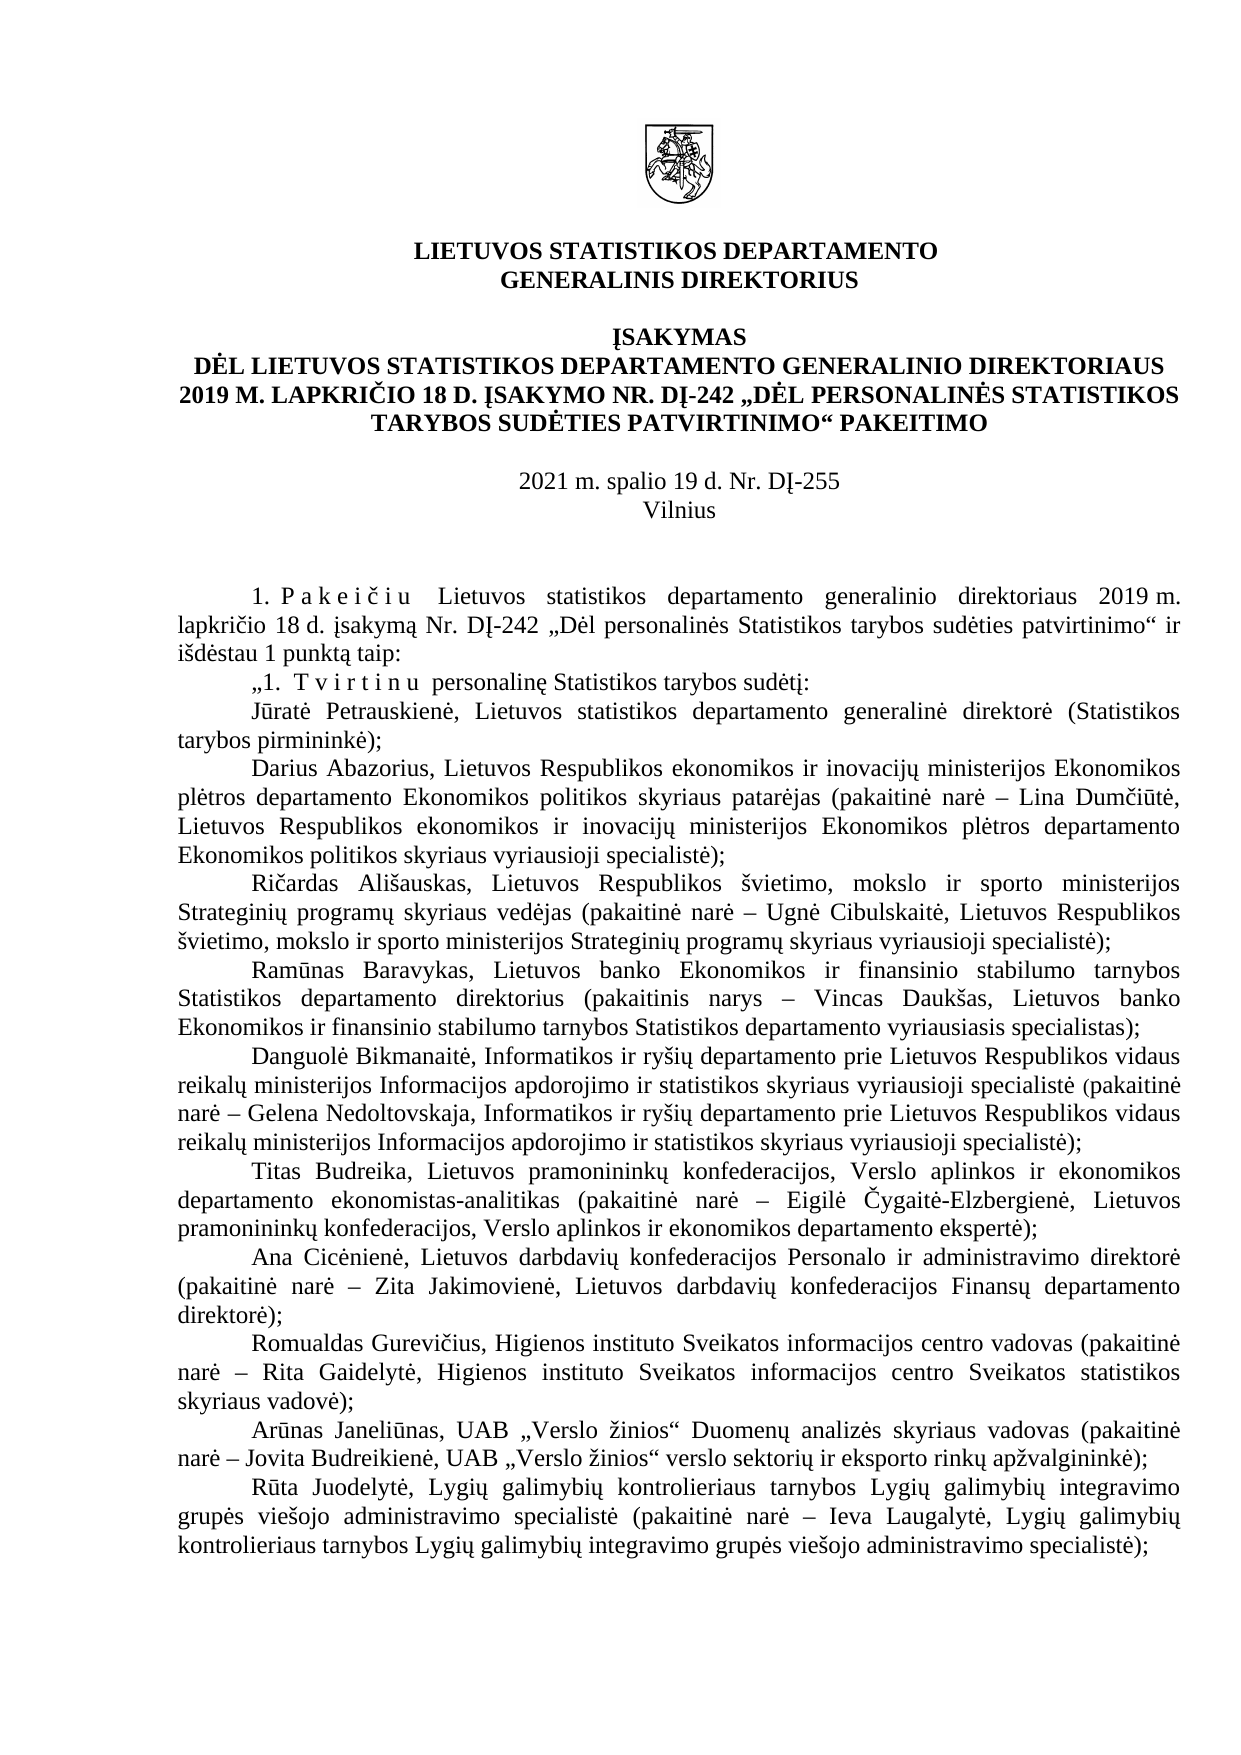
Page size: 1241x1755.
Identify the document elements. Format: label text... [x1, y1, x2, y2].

text Vilnius [177, 495, 1181, 523]
text Arūnas Janeliūnas, UAB „Verslo žinios“ Duomenų analizės skyriaus vadovas (pakaitinė narė – Jovita Budreikienė, UAB „Verslo žinios“ verslo sektorių ir eksporto rinkų apžvalgininkė); [177, 1415, 1181, 1472]
text GENERALINIS DIREKTORIUS [177, 265, 1181, 293]
text Jūratė Petrauskienė, Lietuvos statistikos departamento generalinė direktorė (Statistikos tarybos pirmininkė); [177, 696, 1181, 753]
text „1. Tvirtinu personalinę Statistikos tarybos sudėtį: [177, 667, 1181, 696]
text LIETUVOS STATISTIKOS DEPARTAMENTO [177, 236, 1181, 265]
text ĮSAKYMAS [177, 322, 1181, 351]
text Romualdas Gurevičius, Higienos instituto Sveikatos informacijos centro vadovas (pakaitinė narė – Rita Gaidelytė, Higienos instituto Sveikatos informacijos centro Sveikatos statistikos skyriaus vadovė); [177, 1328, 1181, 1415]
text Ričardas Ališauskas, Lietuvos Respublikos švietimo, mokslo ir sporto ministerijos Strateginių programų skyriaus vedėjas (pakaitinė narė – Ugnė Cibulskaitė, Lietuvos Respublikos švietimo, mokslo ir sporto ministerijos Strateginių programų skyriaus vyriausioji specialistė); [177, 868, 1181, 955]
text Darius Abazorius, Lietuvos Respublikos ekonomikos ir inovacijų ministerijos Ekonomikos plėtros departamento Ekonomikos politikos skyriaus patarėjas (pakaitinė narė – Lina Dumčiūtė, Lietuvos Respublikos ekonomikos ir inovacijų ministerijos Ekonomikos plėtros departamento Ekonomikos politikos skyriaus vyriausioji specialistė); [177, 753, 1181, 868]
text 2021 m. spalio 19 d. Nr. DĮ-255 [177, 466, 1181, 495]
text Ramūnas Baravykas, Lietuvos banko Ekonomikos ir finansinio stabilumo tarnybos Statistikos departamento direktorius (pakaitinis narys – Vincas Daukšas, Lietuvos banko Ekonomikos ir finansinio stabilumo tarnybos Statistikos departamento vyriausiasis specialistas); [177, 955, 1181, 1041]
text Rūta Juodelytė, Lygių galimybių kontrolieriaus tarnybos Lygių galimybių integravimo grupės viešojo administravimo specialistė (pakaitinė narė – Ieva Laugalytė, Lygių galimybių kontrolieriaus tarnybos Lygių galimybių integravimo grupės viešojo administravimo specialistė); [177, 1472, 1181, 1558]
text Titas Budreika, Lietuvos pramonininkų konfederacijos, Verslo aplinkos ir ekonomikos departamento ekonomistas-analitikas (pakaitinė narė – Eigilė Čygaitė-Elzbergienė, Lietuvos pramonininkų konfederacijos, Verslo aplinkos ir ekonomikos departamento ekspertė); [177, 1156, 1181, 1242]
text 1. Pakeičiu Lietuvos statistikos departamento generalinio direktoriaus 2019 m. lapkričio 18 d. įsakymą Nr. DĮ-242 „Dėl personalinės Statistikos tarybos sudėties patvirtinimo“ ir išdėstau 1 punktą taip: [177, 581, 1181, 667]
text Ana Cicėnienė, Lietuvos darbdavių konfederacijos Personalo ir administravimo direktorė (pakaitinė narė – Zita Jakimovienė, Lietuvos darbdavių konfederacijos Finansų departamento direktorė); [177, 1242, 1181, 1328]
text DĖL LIETUVOS STATISTIKOS DEPARTAMENTO GENERALINIO DIREKTORIAUS 2019 M. LAPKRIČIO 18 D. ĮSAKYMO NR. DĮ-242 „DĖL PERSONALINĖS STATISTIKOS TARYBOS SUDĖTIES PATVIRTINIMO“ PAKEITIMO [177, 351, 1181, 437]
text Danguolė Bikmanaitė, Informatikos ir ryšių departamento prie Lietuvos Respublikos vidaus reikalų ministerijos Informacijos apdorojimo ir statistikos skyriaus vyriausioji specialistė (pakaitinė narė – Gelena Nedoltovskaja, Informatikos ir ryšių departamento prie Lietuvos Respublikos vidaus reikalų ministerijos Informacijos apdorojimo ir statistikos skyriaus vyriausioji specialistė); [177, 1041, 1181, 1156]
